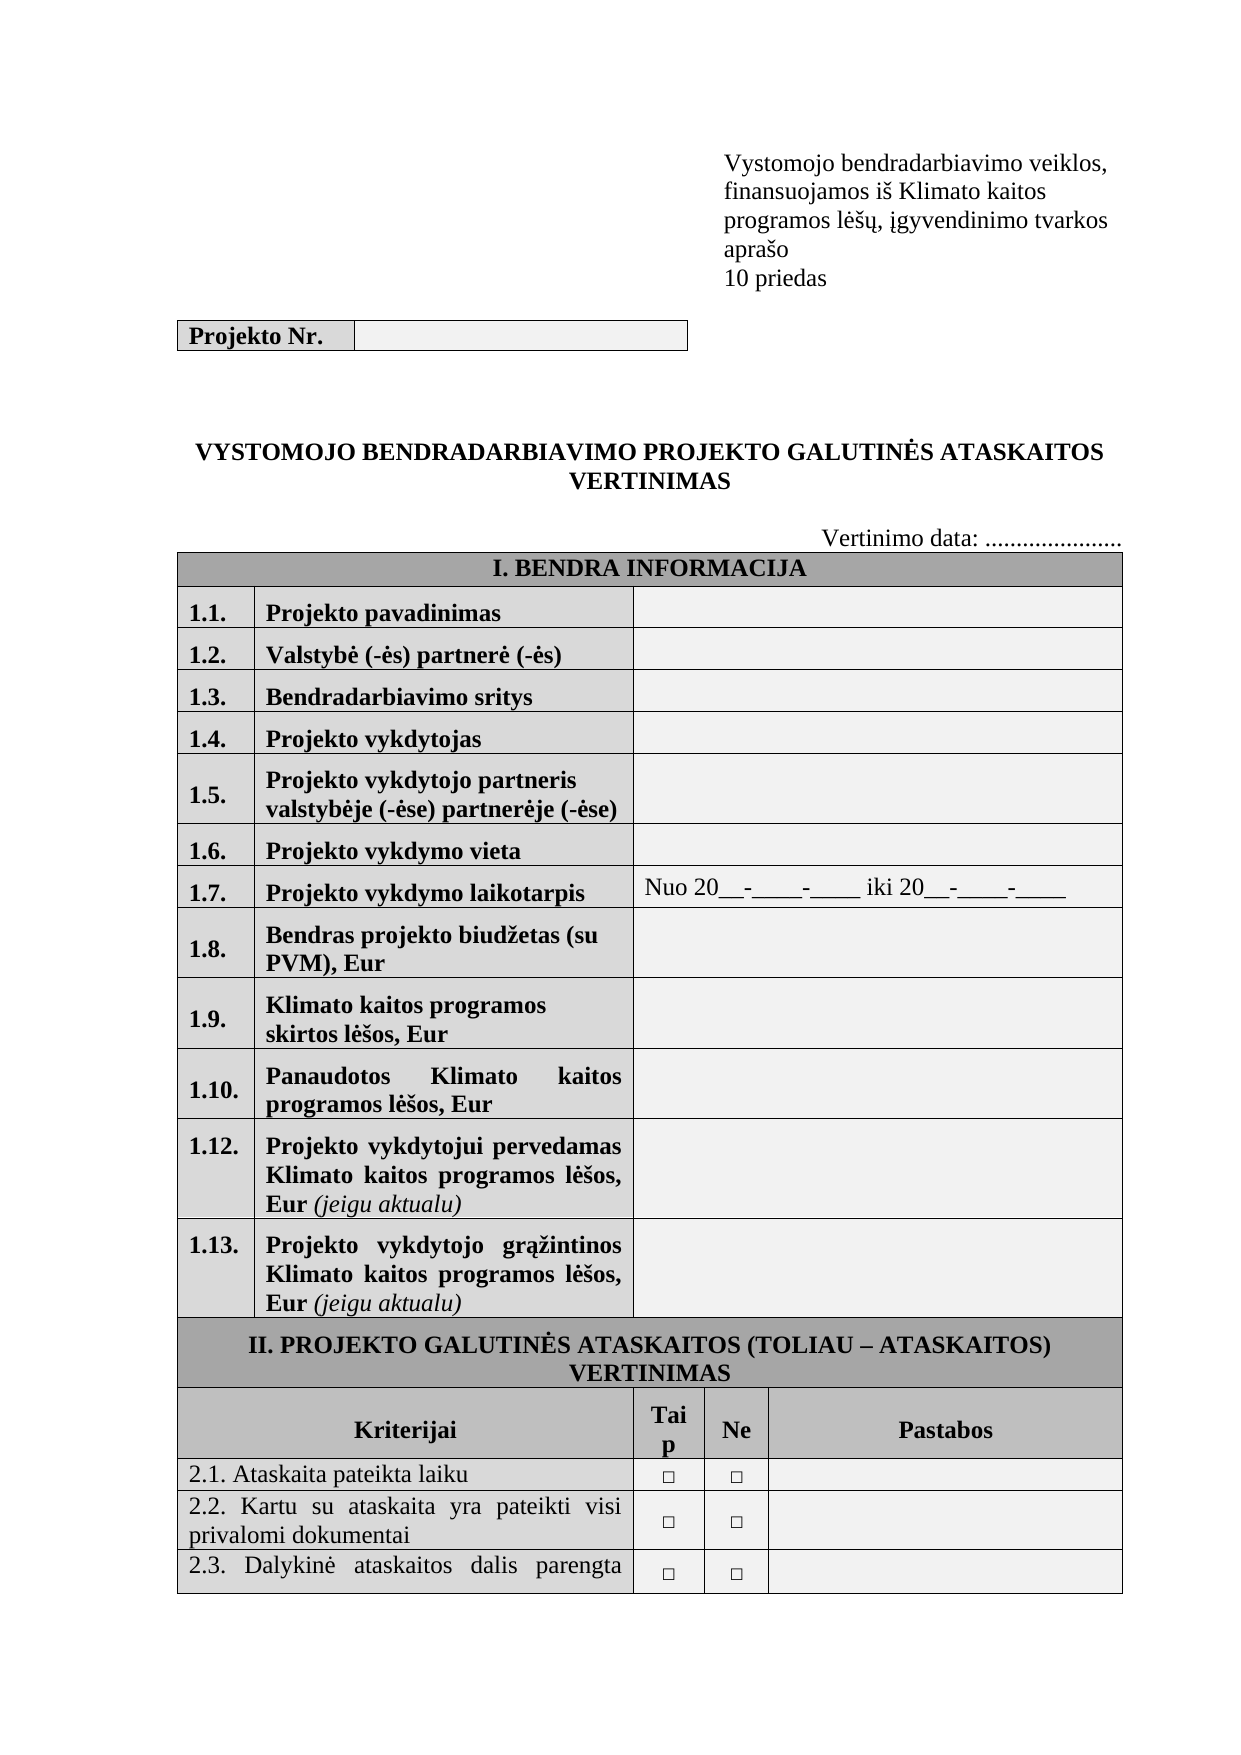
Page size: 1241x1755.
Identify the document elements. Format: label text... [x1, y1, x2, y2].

table_cell 1.3. [178, 670, 254, 711]
table_cell ☐ [705, 1459, 768, 1490]
table_cell [634, 1119, 1122, 1217]
table_cell 1.9. [178, 978, 254, 1048]
table_header I. Bendra informacija [178, 553, 1122, 586]
table_cell [634, 1219, 1122, 1317]
table_cell Valstybė (-ės) partnerė (-ės) [255, 628, 633, 669]
table_cell 1.12. [178, 1119, 254, 1217]
table_cell 2.3. Dalykinė ataskaitos dalis parengta [178, 1550, 633, 1593]
text 10 priedas [723, 263, 1122, 291]
table_cell 1.8. [178, 908, 254, 977]
table_cell 2.1. Ataskaita pateikta laiku [178, 1459, 633, 1490]
table_cell 1.6. [178, 824, 254, 865]
table_cell Klimato kaitos programos skirtos lėšos, Eur [255, 978, 633, 1048]
table_cell Projekto vykdytojo partneris valstybėje (-ėse) partnerėje (-ėse) [255, 754, 633, 823]
table_cell Projekto vykdytojas [255, 712, 633, 753]
table_cell [634, 978, 1122, 1048]
table_cell [634, 908, 1122, 977]
table_cell 1.13. [178, 1219, 254, 1317]
table_cell [634, 628, 1122, 669]
table_cell ☐ [705, 1491, 768, 1549]
table_cell Projekto vykdytojui pervedamas Klimato kaitos programos lėšos, Eur (jeigu aktualu) [255, 1119, 633, 1217]
table_cell Pastabos [769, 1388, 1122, 1458]
table_cell [634, 1049, 1122, 1118]
table_cell [634, 670, 1122, 711]
table_cell Kriterijai [178, 1388, 633, 1458]
table_cell [769, 1550, 1122, 1593]
table_cell 1.2. [178, 628, 254, 669]
table_cell [769, 1459, 1122, 1490]
table_cell 1.4. [178, 712, 254, 753]
table_cell Projekto pavadinimas [255, 587, 633, 627]
table_cell ☐ [634, 1550, 704, 1593]
table_cell [634, 824, 1122, 865]
table_cell Bendradarbiavimo sritys [255, 670, 633, 711]
table_cell Projekto vykdymo laikotarpis [255, 866, 633, 907]
table_cell Bendras projekto biudžetas (su PVM), Eur [255, 908, 633, 977]
text Vystomojo bendradarbiavimo veiklos, finansuojamos iš Klimato kaitos programos lėšų, įgyvendinimo tvarkos aprašo [723, 148, 1122, 263]
table_cell [634, 754, 1122, 823]
table_header [355, 321, 687, 350]
table_cell 1.1. [178, 587, 254, 627]
table_cell Taip [634, 1388, 704, 1458]
table_cell Panaudotos Klimato kaitos programos lėšos, Eur [255, 1049, 633, 1118]
table_cell Ne [705, 1388, 768, 1458]
table_cell ☐ [705, 1550, 768, 1593]
table_cell 1.10. [178, 1049, 254, 1118]
table_cell Projekto vykdymo vieta [255, 824, 633, 865]
table_header Projekto Nr. [178, 321, 354, 350]
table_cell 1.5. [178, 754, 254, 823]
table_cell ☐ [634, 1459, 704, 1490]
table_cell II. Projekto GALUTINĖS ATASKAITOS (toliau – Ataskaitos) vertinimas [178, 1318, 1122, 1387]
table_cell [634, 712, 1122, 753]
table_cell [634, 587, 1122, 627]
table_cell [769, 1491, 1122, 1549]
text VYSTOMOJO BENDRADARBIAVIMO PROJEKTO GALUTINĖS ATASKAITOS VERTINIMAS [177, 437, 1122, 495]
table_cell 2.2. Kartu su ataskaita yra pateikti visi privalomi dokumentai [178, 1491, 633, 1549]
table_cell ☐ [634, 1491, 704, 1549]
table_cell Nuo 20__-____-____ iki 20__-____-____ [634, 866, 1122, 907]
table_cell Projekto vykdytojo grąžintinos Klimato kaitos programos lėšos, Eur (jeigu aktualu) [255, 1219, 633, 1317]
text Vertinimo data: ...................... [177, 523, 1122, 552]
table_cell 1.7. [178, 866, 254, 907]
